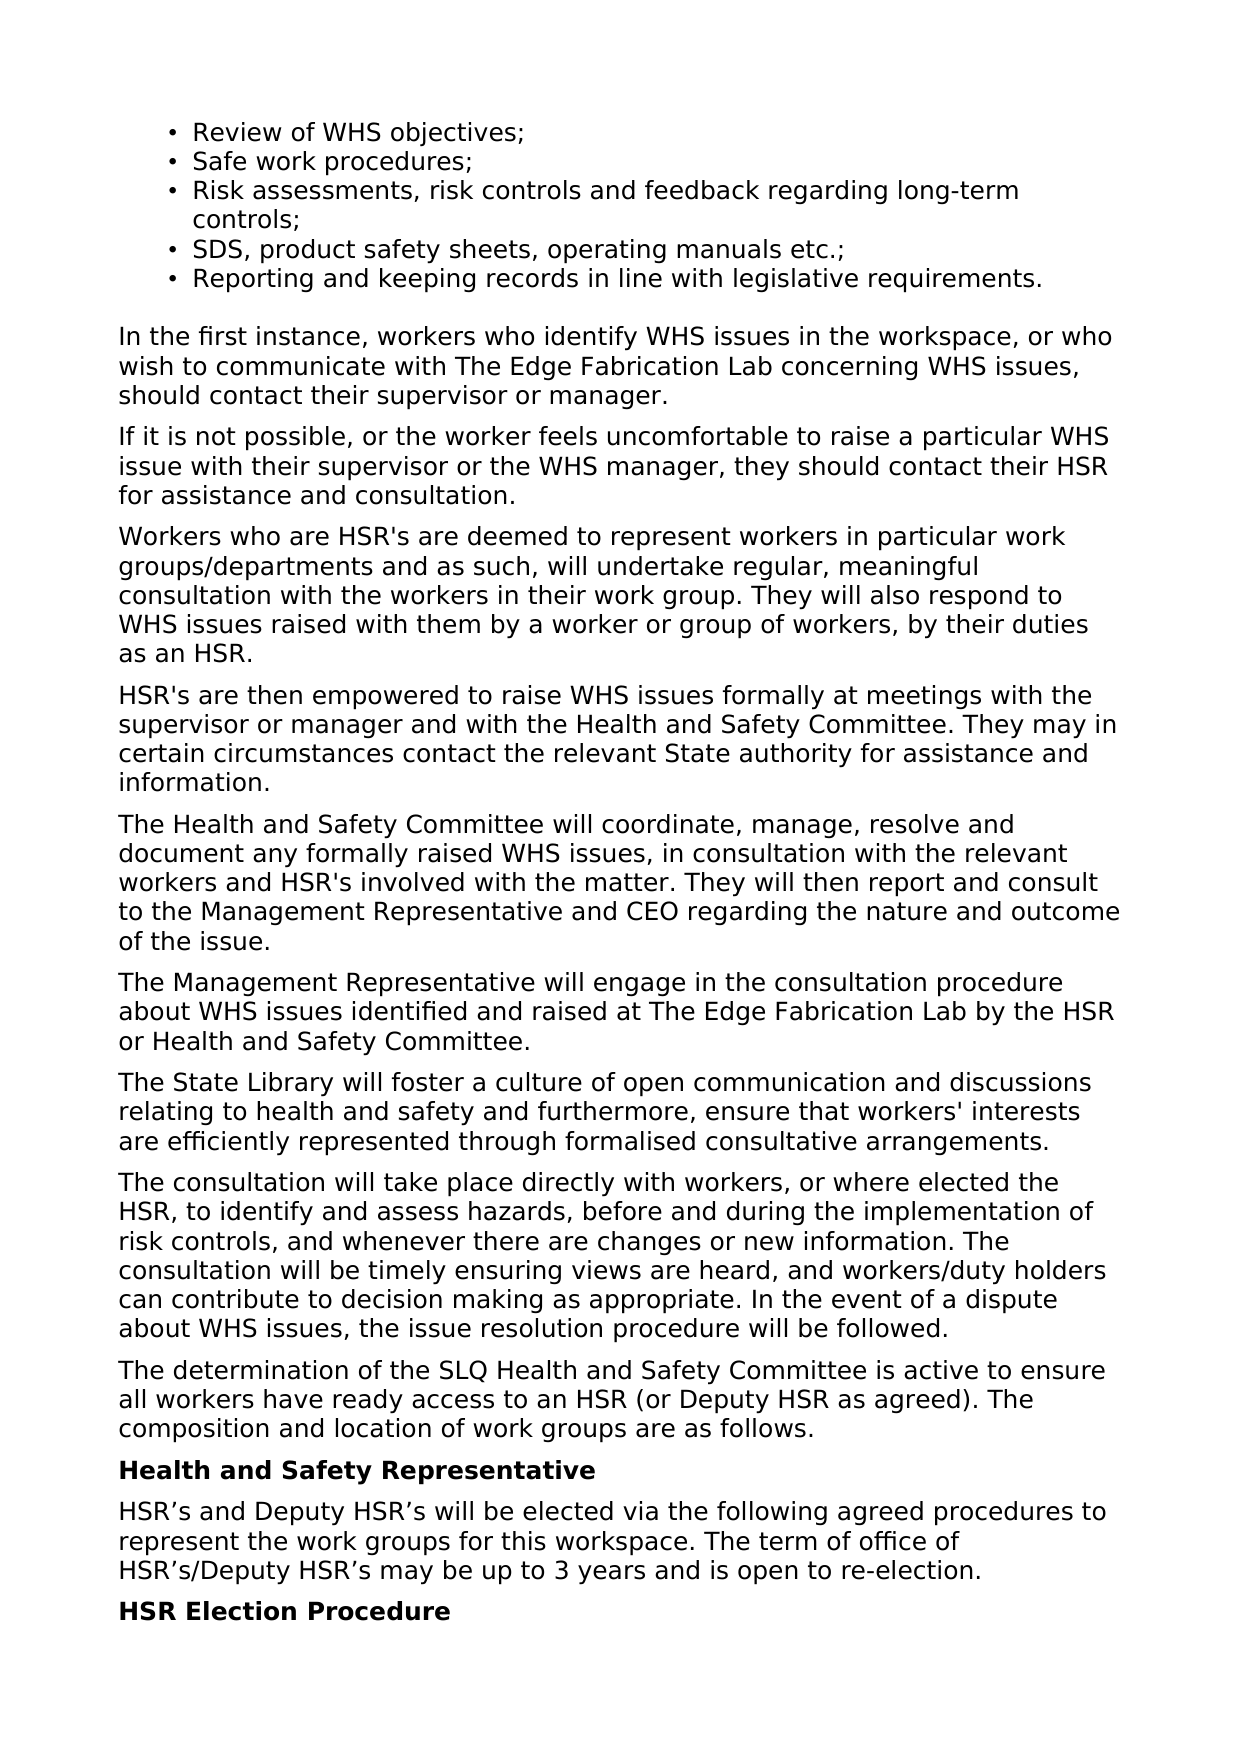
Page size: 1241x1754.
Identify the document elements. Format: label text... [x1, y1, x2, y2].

text HSR's are then empowered to raise WHS issues formally at meetings with the supervisor or manager and with the Health and Safety Committee. They may in certain circumstances contact the relevant State authority for assistance and information. [118, 681, 1122, 798]
list Safe work procedures; [177, 147, 1122, 176]
list Reporting and keeping records in line with legislative requirements. [177, 264, 1122, 293]
text Workers who are HSR's are deemed to represent workers in particular work groups/departments and as such, will undertake regular, meaningful consultation with the workers in their work group. They will also respond to WHS issues raised with them by a worker or group of workers, by their duties as an HSR. [118, 523, 1122, 668]
list Review of WHS objectives; [177, 118, 1122, 147]
list SDS, product safety sheets, operating manuals etc.; [177, 235, 1122, 264]
list Risk assessments, risk controls and feedback regarding long-term controls; [177, 176, 1122, 235]
text The Management Representative will engage in the consultation procedure about WHS issues identified and raised at The Edge Fabrication Lab by the HSR or Health and Safety Committee. [118, 968, 1122, 1056]
text The State Library will foster a culture of open communication and discussions relating to health and safety and furthermore, ensure that workers' interests are efficiently represented through formalised consultative arrangements. [118, 1068, 1122, 1156]
text HSR Election Procedure [118, 1598, 1122, 1627]
text If it is not possible, or the worker feels uncomfortable to raise a particular WHS issue with their supervisor or the WHS manager, they should contact their HSR for assistance and consultation. [118, 423, 1122, 510]
text HSR’s and Deputy HSR’s will be elected via the following agreed procedures to represent the work groups for this workspace. The term of office of HSR’s/Deputy HSR’s may be up to 3 years and is open to re-election. [118, 1498, 1122, 1585]
text In the first instance, workers who identify WHS issues in the workspace, or who wish to communicate with The Edge Fabrication Lab concerning WHS issues, should contact their supervisor or manager. [118, 323, 1122, 410]
text The determination of the SLQ Health and Safety Committee is active to ensure all workers have ready access to an HSR (or Deputy HSR as agreed). The composition and location of work groups are as follows. [118, 1356, 1122, 1443]
text The consultation will take place directly with workers, or where elected the HSR, to identify and assess hazards, before and during the implementation of risk controls, and whenever there are changes or new information. The consultation will be timely ensuring views are heard, and workers/duty holders can contribute to decision making as appropriate. In the event of a dispute about WHS issues, the issue resolution procedure will be followed. [118, 1168, 1122, 1343]
text Health and Safety Representative [118, 1456, 1122, 1485]
text The Health and Safety Committee will coordinate, manage, resolve and document any formally raised WHS issues, in consultation with the relevant workers and HSR's involved with the matter. They will then report and consult to the Management Representative and CEO regarding the nature and outcome of the issue. [118, 810, 1122, 956]
